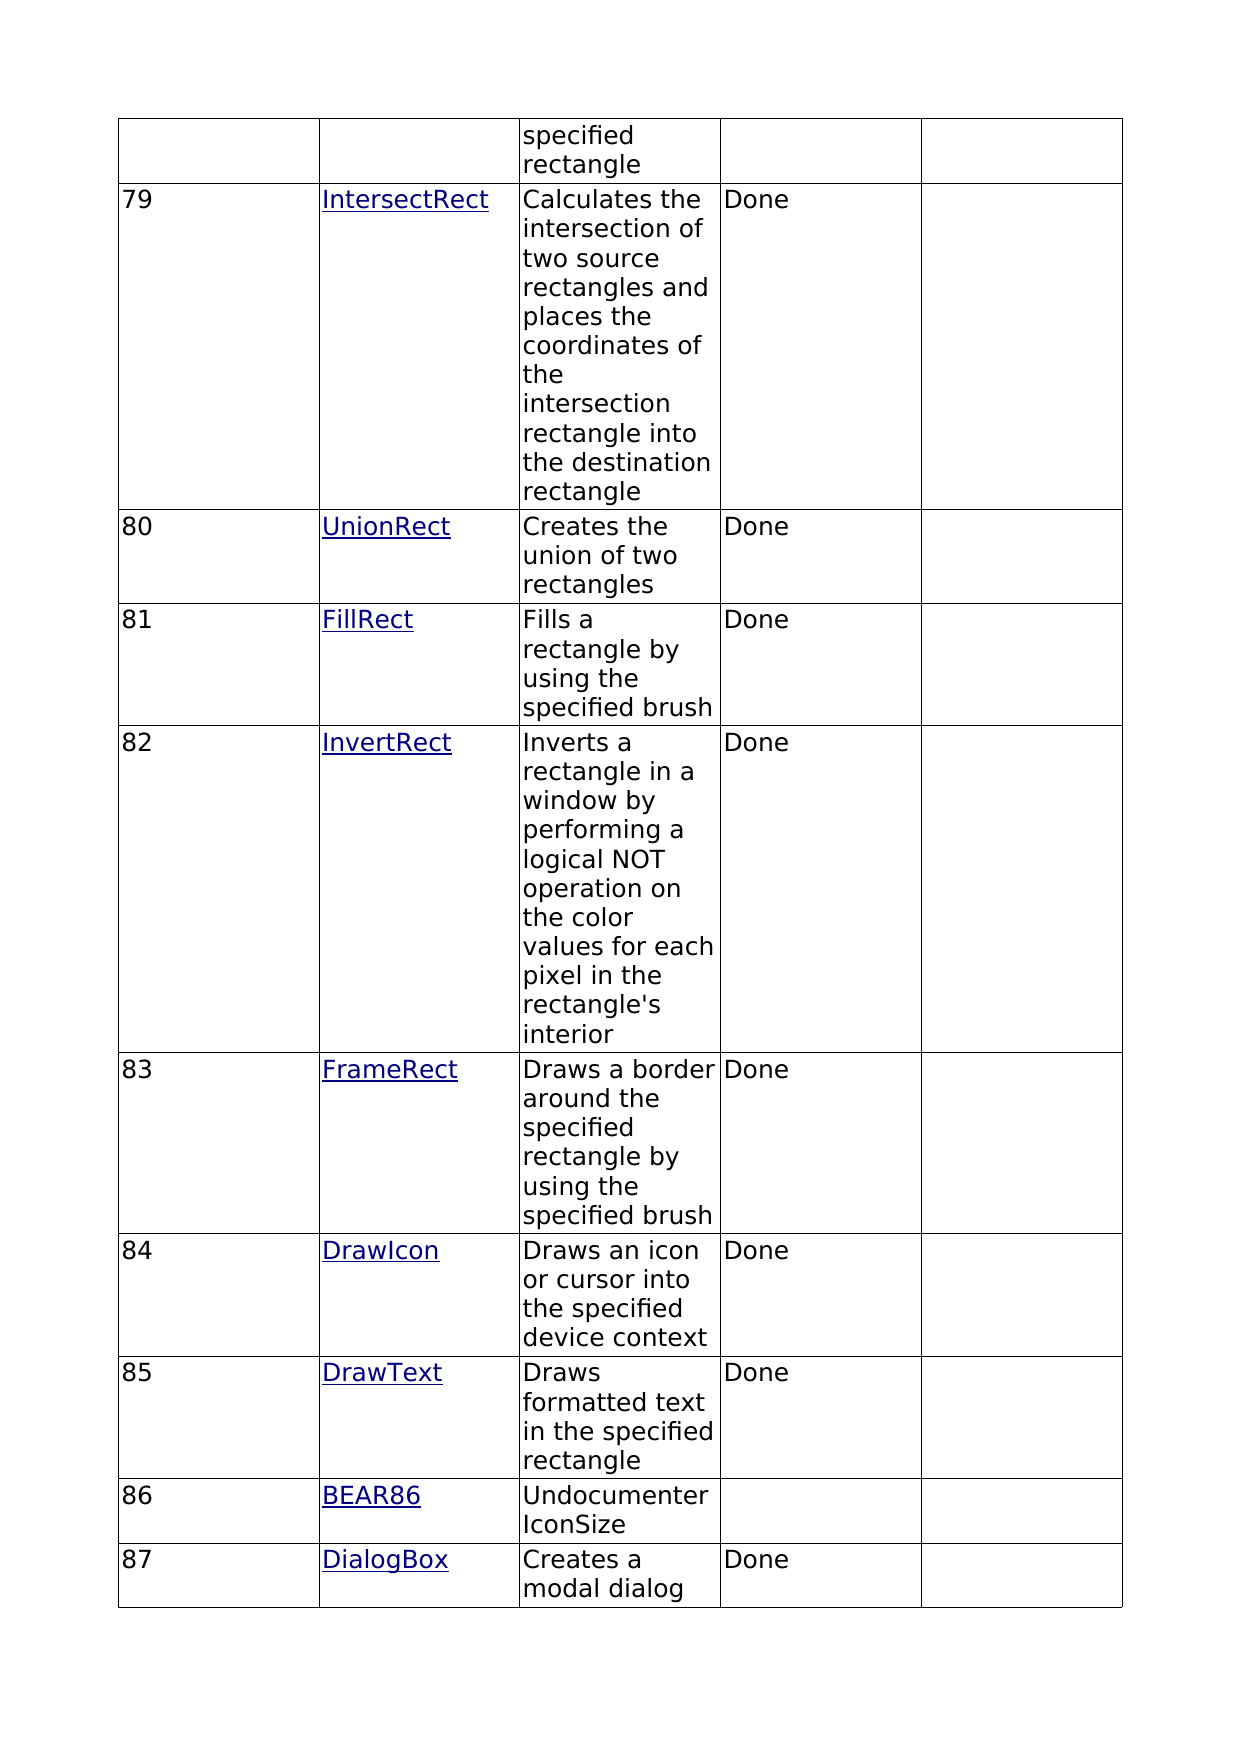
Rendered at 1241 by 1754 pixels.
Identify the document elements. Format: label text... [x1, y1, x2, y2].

table_cell Draws formatted text in the specified rectangle [520, 1357, 720, 1478]
table_cell Draws an icon or cursor into the specified device context [520, 1234, 720, 1356]
table_cell FillRect [320, 604, 519, 725]
table_cell [721, 119, 921, 182]
table_cell [922, 1357, 1122, 1478]
table_cell Done [721, 184, 921, 509]
table_cell Done [721, 1544, 921, 1607]
table_cell [721, 1479, 921, 1542]
table_cell [119, 119, 319, 182]
table_cell DialogBox [320, 1544, 519, 1607]
table_cell IntersectRect [320, 184, 519, 509]
table_cell 83 [119, 1053, 319, 1233]
table_cell InvertRect [320, 726, 519, 1052]
table_cell 82 [119, 726, 319, 1052]
table_cell 81 [119, 604, 319, 725]
table_cell 86 [119, 1479, 319, 1542]
table_cell Fills a rectangle by using the specified brush [520, 604, 720, 725]
table_cell 85 [119, 1357, 319, 1478]
table_cell DrawText [320, 1357, 519, 1478]
table_cell [922, 184, 1122, 509]
table_cell Done [721, 604, 921, 725]
table_cell Undocumenter IconSize [520, 1479, 720, 1542]
table_cell 79 [119, 184, 319, 509]
table_cell [922, 1234, 1122, 1356]
table_cell 84 [119, 1234, 319, 1356]
table_cell [922, 1479, 1122, 1542]
table_cell [922, 1544, 1122, 1607]
table_cell 87 [119, 1544, 319, 1607]
table_cell [922, 510, 1122, 603]
table_cell [922, 1053, 1122, 1233]
table_cell [922, 726, 1122, 1052]
table_cell FrameRect [320, 1053, 519, 1233]
table_cell DrawIcon [320, 1234, 519, 1356]
table_cell specified rectangle [520, 119, 720, 182]
table_cell [922, 604, 1122, 725]
table_cell Creates a modal dialog [520, 1544, 720, 1607]
table_cell Done [721, 1357, 921, 1478]
table_cell BEAR86 [320, 1479, 519, 1542]
table_cell Inverts a rectangle in a window by performing a logical NOT operation on the color values for each pixel in the rectangle's interior [520, 726, 720, 1052]
table_cell Done [721, 1234, 921, 1356]
table_cell Calculates the intersection of two source rectangles and places the coordinates of the intersection rectangle into the destination rectangle [520, 184, 720, 509]
table_cell Draws a border around the specified rectangle by using the specified brush [520, 1053, 720, 1233]
table_cell [320, 119, 519, 182]
table_cell Done [721, 1053, 921, 1233]
table_cell 80 [119, 510, 319, 603]
table_cell UnionRect [320, 510, 519, 603]
table_cell Done [721, 726, 921, 1052]
table_cell Creates the union of two rectangles [520, 510, 720, 603]
table_cell Done [721, 510, 921, 603]
table_cell [922, 119, 1122, 182]
